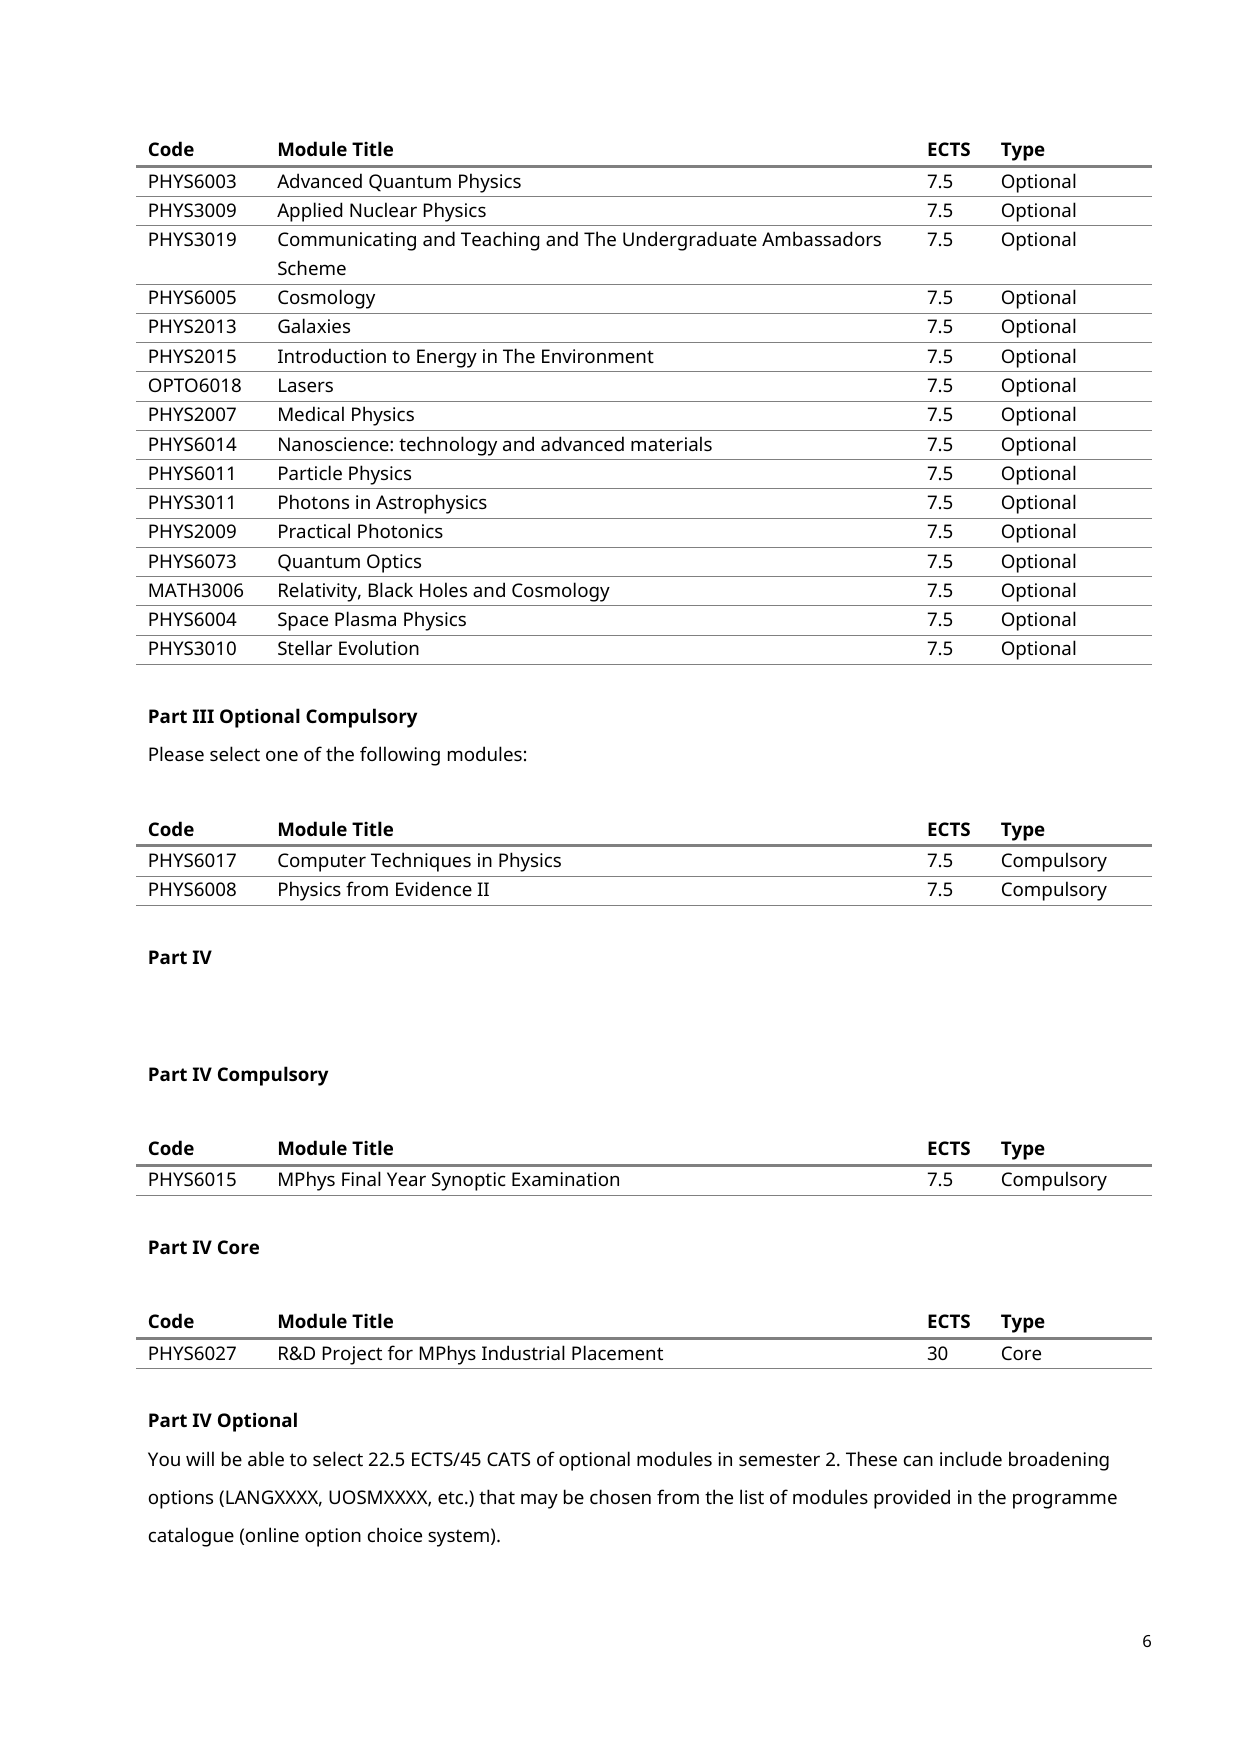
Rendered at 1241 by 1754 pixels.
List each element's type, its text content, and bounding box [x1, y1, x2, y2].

table_cell Optional [989, 519, 1152, 547]
table_cell ECTS [916, 137, 989, 165]
table_cell MPhys Final Year Synoptic Examination [266, 1167, 916, 1195]
table_cell PHYS3009 [136, 197, 266, 225]
table_cell Part IV Optional You will be able to select 22.5 ECTS/45 CATS of optional modules in semester 2. These can include broadening options (LANGXXXX, UOSMXXXX, etc.) that may be chosen from the list of modules provided in the programme catalogue (online option choice system). [136, 1369, 1152, 1586]
table_cell Relativity, Black Holes and Cosmology [266, 577, 916, 605]
table_cell Introduction to Energy in The Environment [266, 343, 916, 371]
table_cell Particle Physics [266, 460, 916, 488]
table_cell PHYS2015 [136, 343, 266, 371]
table_cell Code [136, 1309, 266, 1337]
table_cell 7.5 [916, 197, 989, 225]
table_cell Nanoscience: technology and advanced materials [266, 431, 916, 459]
table_cell Optional [989, 606, 1152, 635]
table_cell ECTS [916, 1309, 989, 1337]
table_cell 7.5 [916, 877, 989, 905]
table_cell Optional [989, 489, 1152, 518]
table_cell PHYS6008 [136, 877, 266, 905]
table_cell PHYS3019 [136, 226, 266, 283]
table_cell Practical Photonics [266, 519, 916, 547]
table_cell Optional [989, 197, 1152, 225]
table_cell ECTS [916, 816, 989, 844]
table_cell PHYS6015 [136, 1167, 266, 1195]
table_cell Code [136, 1135, 266, 1164]
table_cell Code [136, 816, 266, 844]
table_cell Code [136, 137, 266, 165]
table_cell Cosmology [266, 285, 916, 313]
table_cell Optional [989, 402, 1152, 430]
table_cell Part IV [136, 906, 1152, 1023]
table_cell Stellar Evolution [266, 636, 916, 664]
table_cell Computer Techniques in Physics [266, 847, 916, 876]
table_cell PHYS2009 [136, 519, 266, 547]
table_cell 7.5 [916, 431, 989, 459]
table_cell [136, 99, 1152, 137]
table_cell Optional [989, 314, 1152, 342]
table_cell 7.5 [916, 489, 989, 518]
table_cell Quantum Optics [266, 548, 916, 576]
table_cell Part IV Compulsory [136, 1023, 1152, 1135]
table_cell Module Title [266, 137, 916, 165]
table_cell Type [989, 1135, 1152, 1164]
table_cell Optional [989, 636, 1152, 664]
table_cell 7.5 [916, 519, 989, 547]
table_cell PHYS6004 [136, 606, 266, 635]
table_cell PHYS6011 [136, 460, 266, 488]
table_cell 7.5 [916, 343, 989, 371]
table_cell Optional [989, 226, 1152, 283]
table_cell Optional [989, 168, 1152, 196]
table_cell Lasers [266, 372, 916, 401]
table_cell Type [989, 816, 1152, 844]
table_cell Physics from Evidence II [266, 877, 916, 905]
table_cell Module Title [266, 1309, 916, 1337]
table_cell PHYS2013 [136, 314, 266, 342]
table_cell 7.5 [916, 314, 989, 342]
table_cell Compulsory [989, 877, 1152, 905]
table_cell Part III Optional Compulsory Please select one of the following modules: [136, 665, 1152, 816]
table_cell 7.5 [916, 168, 989, 196]
table_cell Medical Physics [266, 402, 916, 430]
table_cell PHYS6005 [136, 285, 266, 313]
table_cell PHYS6014 [136, 431, 266, 459]
table_cell Communicating and Teaching and The Undergraduate Ambassadors Scheme [266, 226, 916, 283]
table_cell Type [989, 137, 1152, 165]
table_cell Compulsory [989, 1167, 1152, 1195]
table_cell PHYS6003 [136, 168, 266, 196]
table_cell 7.5 [916, 460, 989, 488]
table_cell PHYS3010 [136, 636, 266, 664]
table_cell Compulsory [989, 847, 1152, 876]
table_cell MATH3006 [136, 577, 266, 605]
table_cell 30 [916, 1340, 989, 1368]
table_cell Module Title [266, 1135, 916, 1164]
table_cell Type [989, 1309, 1152, 1337]
table_cell 7.5 [916, 636, 989, 664]
table_cell 7.5 [916, 372, 989, 401]
table_cell 7.5 [916, 285, 989, 313]
table_cell 7.5 [916, 548, 989, 576]
table_cell PHYS6073 [136, 548, 266, 576]
table_cell 7.5 [916, 402, 989, 430]
table_cell 7.5 [916, 577, 989, 605]
table_cell 7.5 [916, 606, 989, 635]
table_cell Advanced Quantum Physics [266, 168, 916, 196]
table_cell Optional [989, 372, 1152, 401]
table_cell Part IV Core [136, 1196, 1152, 1309]
table_cell Optional [989, 577, 1152, 605]
table_cell Galaxies [266, 314, 916, 342]
table_cell Applied Nuclear Physics [266, 197, 916, 225]
table_cell Space Plasma Physics [266, 606, 916, 635]
table_cell ECTS [916, 1135, 989, 1164]
table_cell 7.5 [916, 226, 989, 283]
table_cell 7.5 [916, 847, 989, 876]
table_cell PHYS6027 [136, 1340, 266, 1368]
table_cell Core [989, 1340, 1152, 1368]
table_cell Photons in Astrophysics [266, 489, 916, 518]
table_cell Optional [989, 460, 1152, 488]
table_cell PHYS6017 [136, 847, 266, 876]
table_cell PHYS3011 [136, 489, 266, 518]
table_cell Module Title [266, 816, 916, 844]
table_cell Optional [989, 431, 1152, 459]
table_cell R&D Project for MPhys Industrial Placement [266, 1340, 916, 1368]
table_cell 7.5 [916, 1167, 989, 1195]
table_cell Optional [989, 548, 1152, 576]
table_cell Optional [989, 285, 1152, 313]
table_cell OPTO6018 [136, 372, 266, 401]
table_cell Optional [989, 343, 1152, 371]
table_cell PHYS2007 [136, 402, 266, 430]
